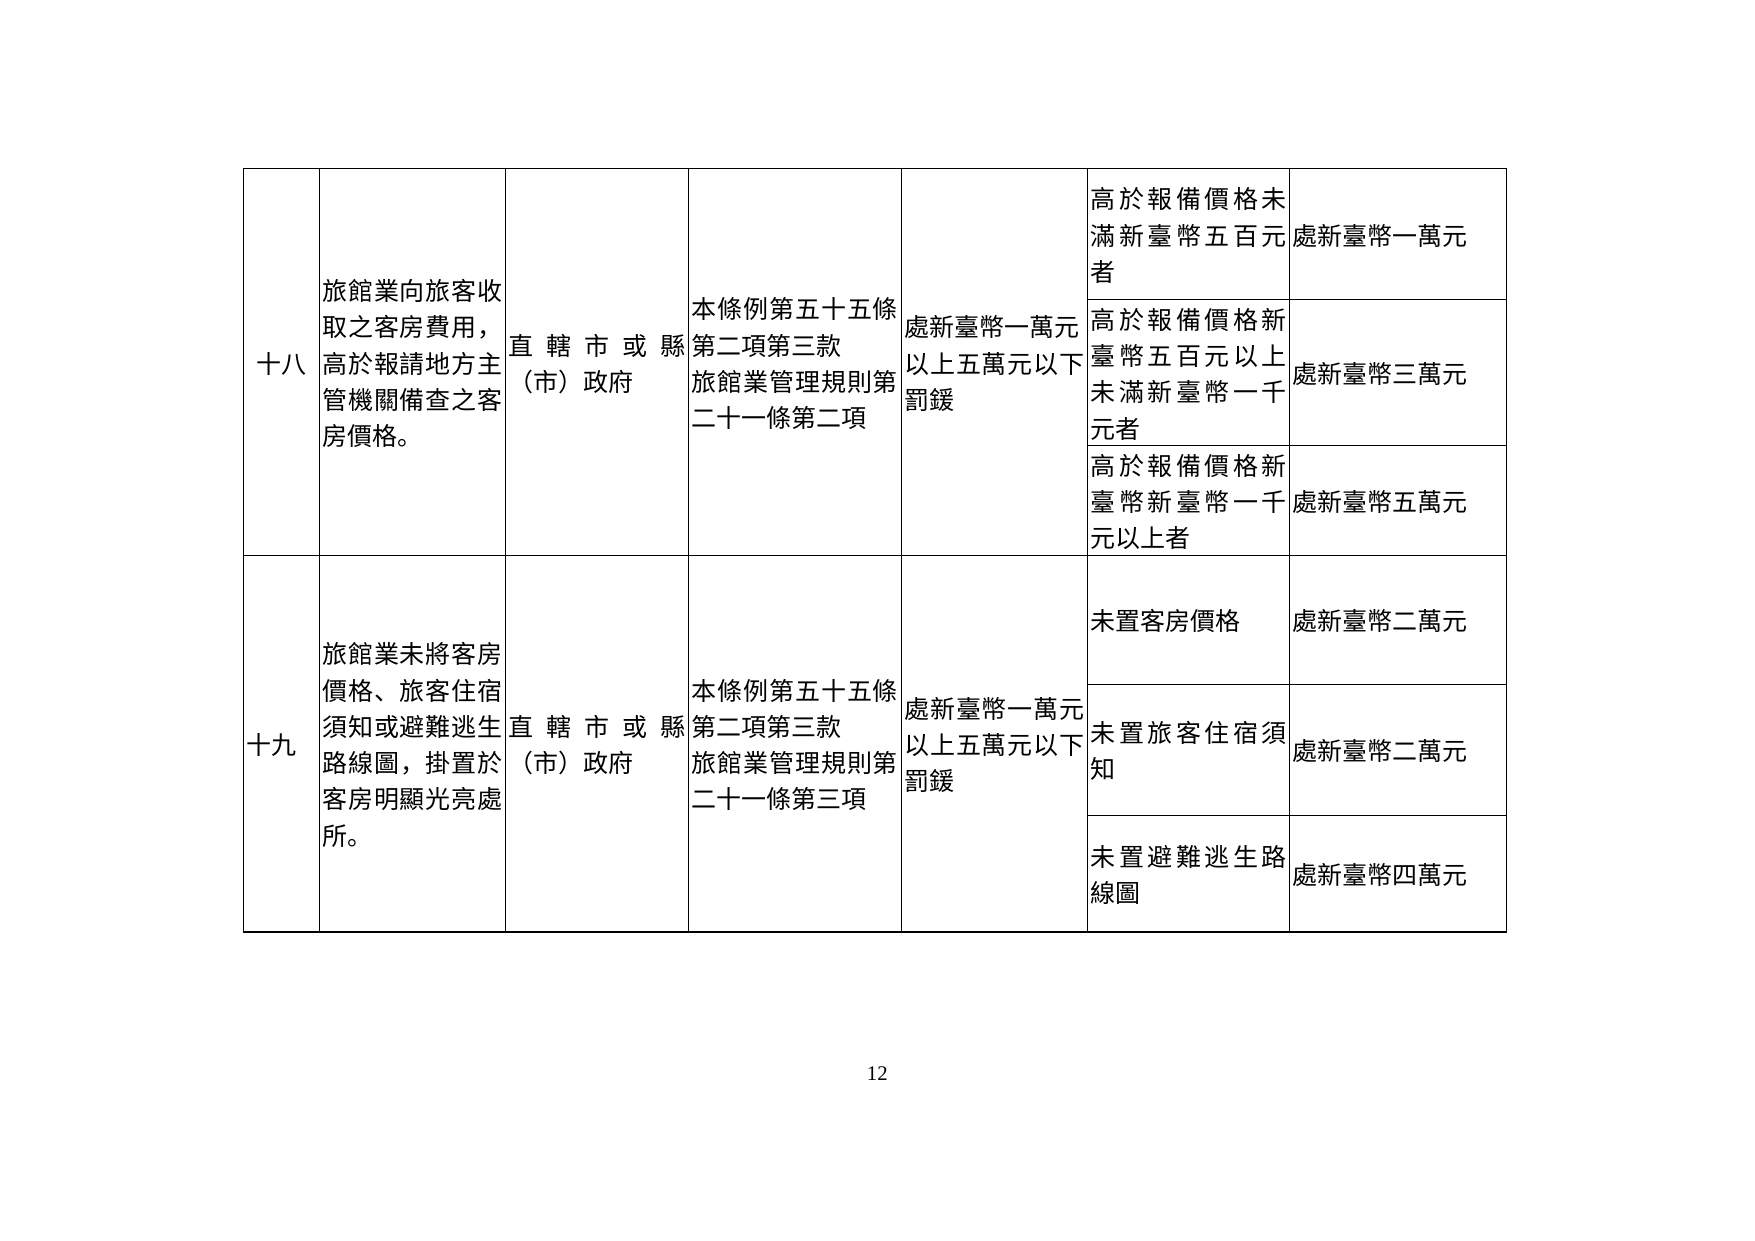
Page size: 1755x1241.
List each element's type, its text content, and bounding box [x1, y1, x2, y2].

table_cell 高於報備價格新臺幣新臺幣一千元以上者 [1088, 446, 1289, 555]
table_cell 處新臺幣一萬元以上五萬元以下罰鍰 [902, 556, 1087, 931]
table_cell 處新臺幣一萬元 [1290, 169, 1506, 299]
table_cell 未置旅客住宿須知 [1088, 685, 1289, 815]
table_cell 十九 [244, 556, 319, 931]
table_cell 高於報備價格未滿新臺幣五百元者 [1088, 169, 1289, 299]
table_cell 旅館業向旅客收取之客房費用，高於報請地方主管機關備查之客房價格。 [320, 169, 505, 555]
table_cell 十八 [244, 169, 319, 555]
table_cell 未置避難逃生路線圖 [1088, 816, 1289, 931]
table_cell 直轄市或縣（市）政府 [506, 169, 688, 555]
table_cell 處新臺幣二萬元 [1290, 685, 1506, 815]
table_cell 未置客房價格 [1088, 556, 1289, 683]
table_cell 處新臺幣二萬元 [1290, 556, 1506, 683]
table_cell 高於報備價格新臺幣五百元以上未滿新臺幣一千元者 [1088, 300, 1289, 445]
table_cell 處新臺幣一萬元 以上五萬元以下罰鍰 [902, 169, 1087, 555]
table_cell 處新臺幣三萬元 [1290, 300, 1506, 445]
table_cell 本條例第五十五條第二項第三款 旅館業管理規則第二十一條第三項 [689, 556, 901, 931]
table_cell 本條例第五十五條第二項第三款 旅館業管理規則第二十一條第二項 [689, 169, 901, 555]
table_cell 處新臺幣四萬元 [1290, 816, 1506, 931]
table_cell 旅館業未將客房價格、旅客住宿須知或避難逃生路線圖，掛置於客房明顯光亮處所。 [320, 556, 505, 931]
table_cell 處新臺幣五萬元 [1290, 446, 1506, 555]
table_cell 直轄市或縣（市）政府 [506, 556, 688, 931]
